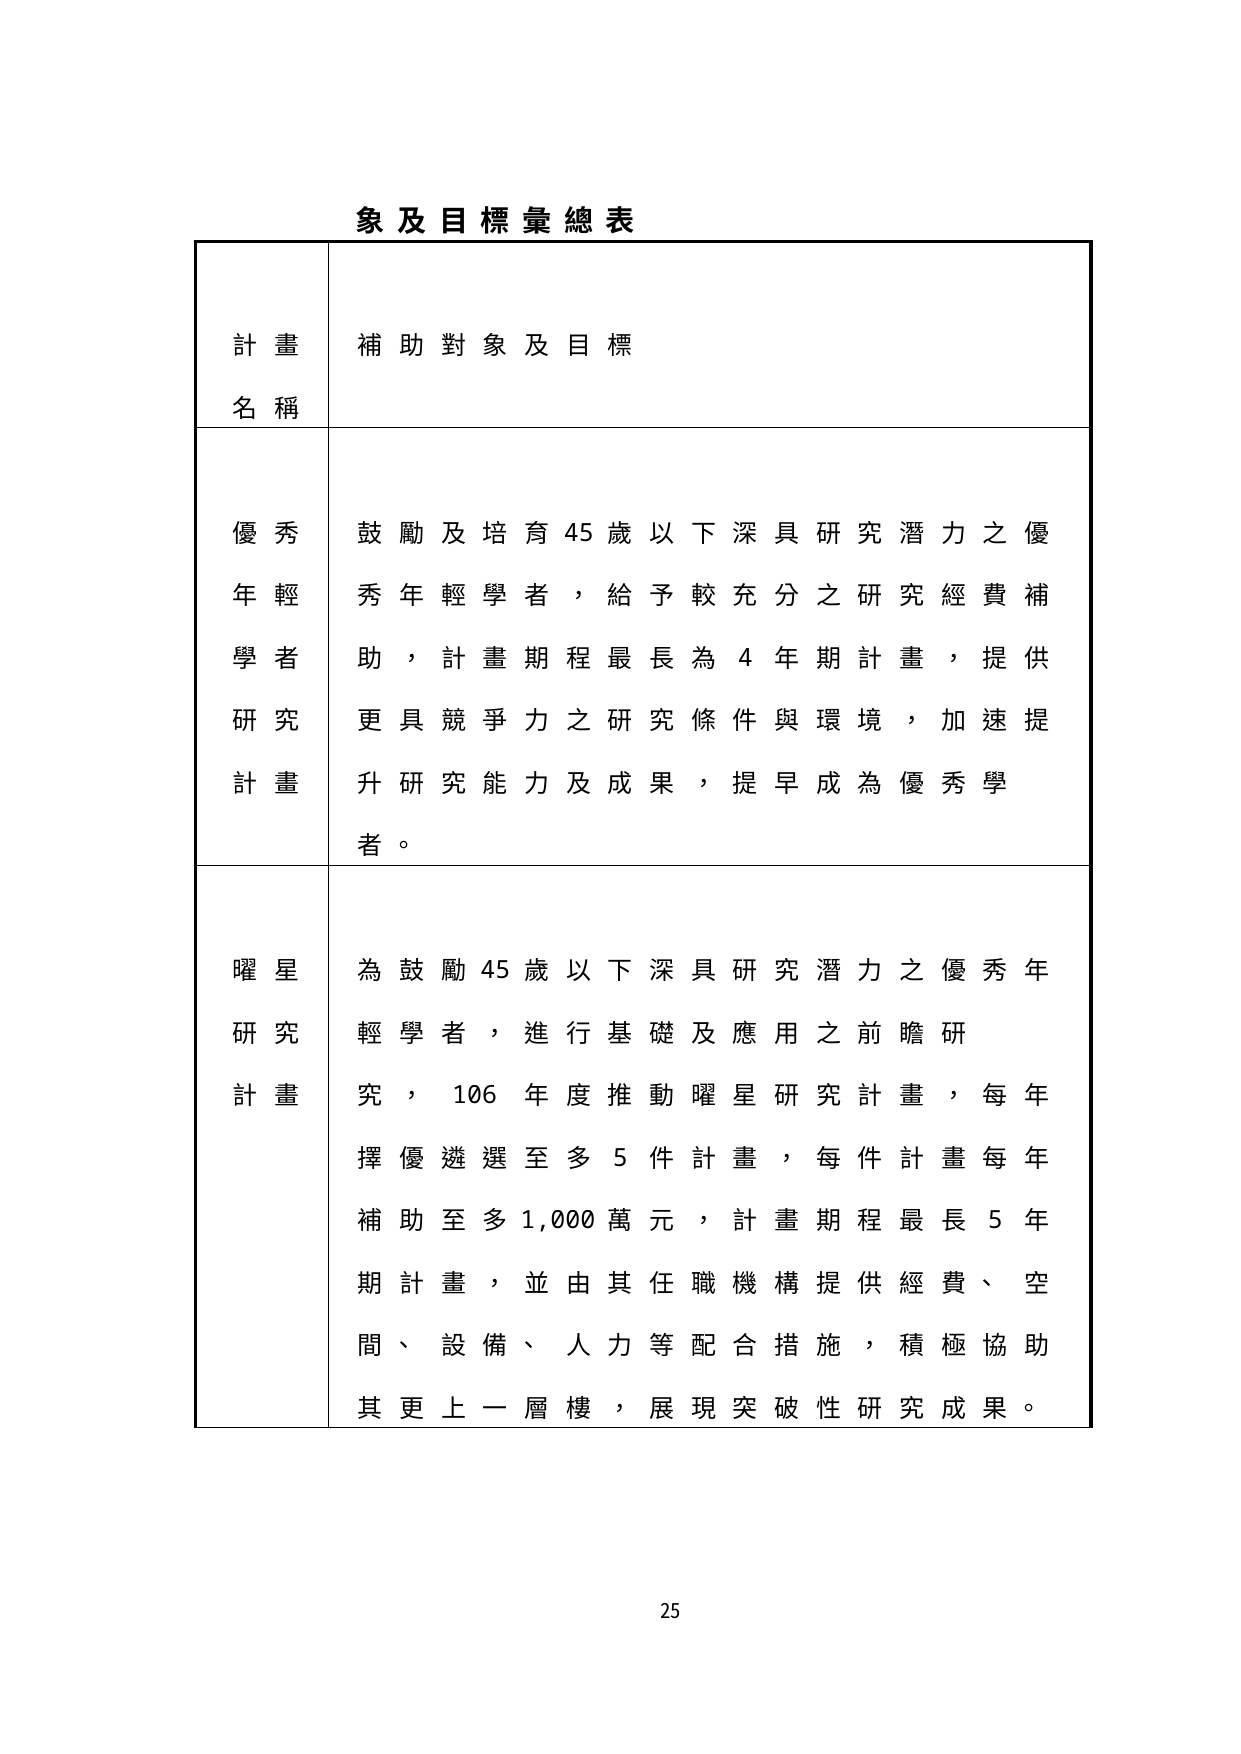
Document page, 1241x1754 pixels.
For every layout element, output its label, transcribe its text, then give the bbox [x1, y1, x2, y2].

text 象及目標彙總表 [184, 177, 1058, 240]
table_cell 鼓勵及培育45歲以下深具研究潛力之優秀年輕學者，給予較充分之研究經費補助，計畫期程最長為4年期計畫，提供更具競爭力之研究條件與環境，加速提升研究能力及成果，提早成為優秀學者。 [329, 428, 1089, 865]
table_header 補助對象及目標 [329, 243, 1089, 427]
table_cell 為鼓勵45歲以下深具研究潛力之優秀年輕學者，進行基礎及應用之前瞻研究，106年度推動曜星研究計畫，每年擇優遴選至多5件計畫，每件計畫每年補助至多1,000萬元，計畫期程最長5年期計畫，並由其任職機構提供經費、空間、設備、人力等配合措施，積極協助其更上一層樓，展現突破性研究成果。 [329, 866, 1089, 1427]
table_header 計畫名稱 [197, 243, 328, 427]
table_cell 曜星研究計畫 [197, 866, 328, 1427]
table_cell 優秀年輕學者研究計畫 [197, 428, 328, 865]
